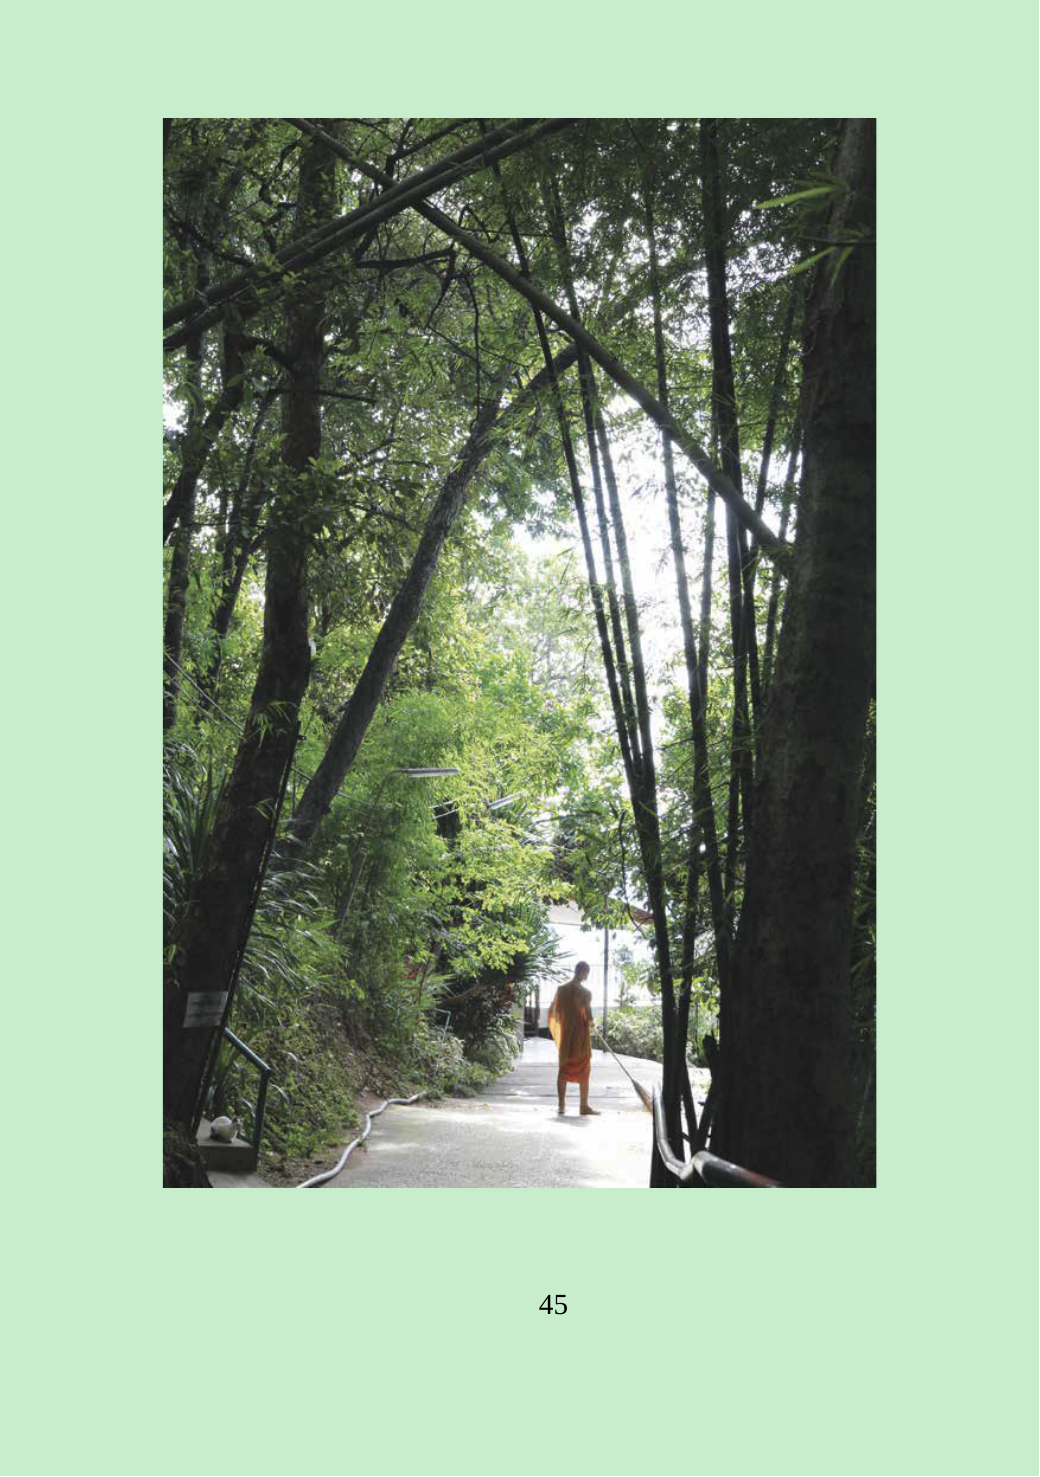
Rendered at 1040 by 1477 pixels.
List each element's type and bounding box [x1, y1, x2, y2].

picture [162, 118, 877, 1188]
